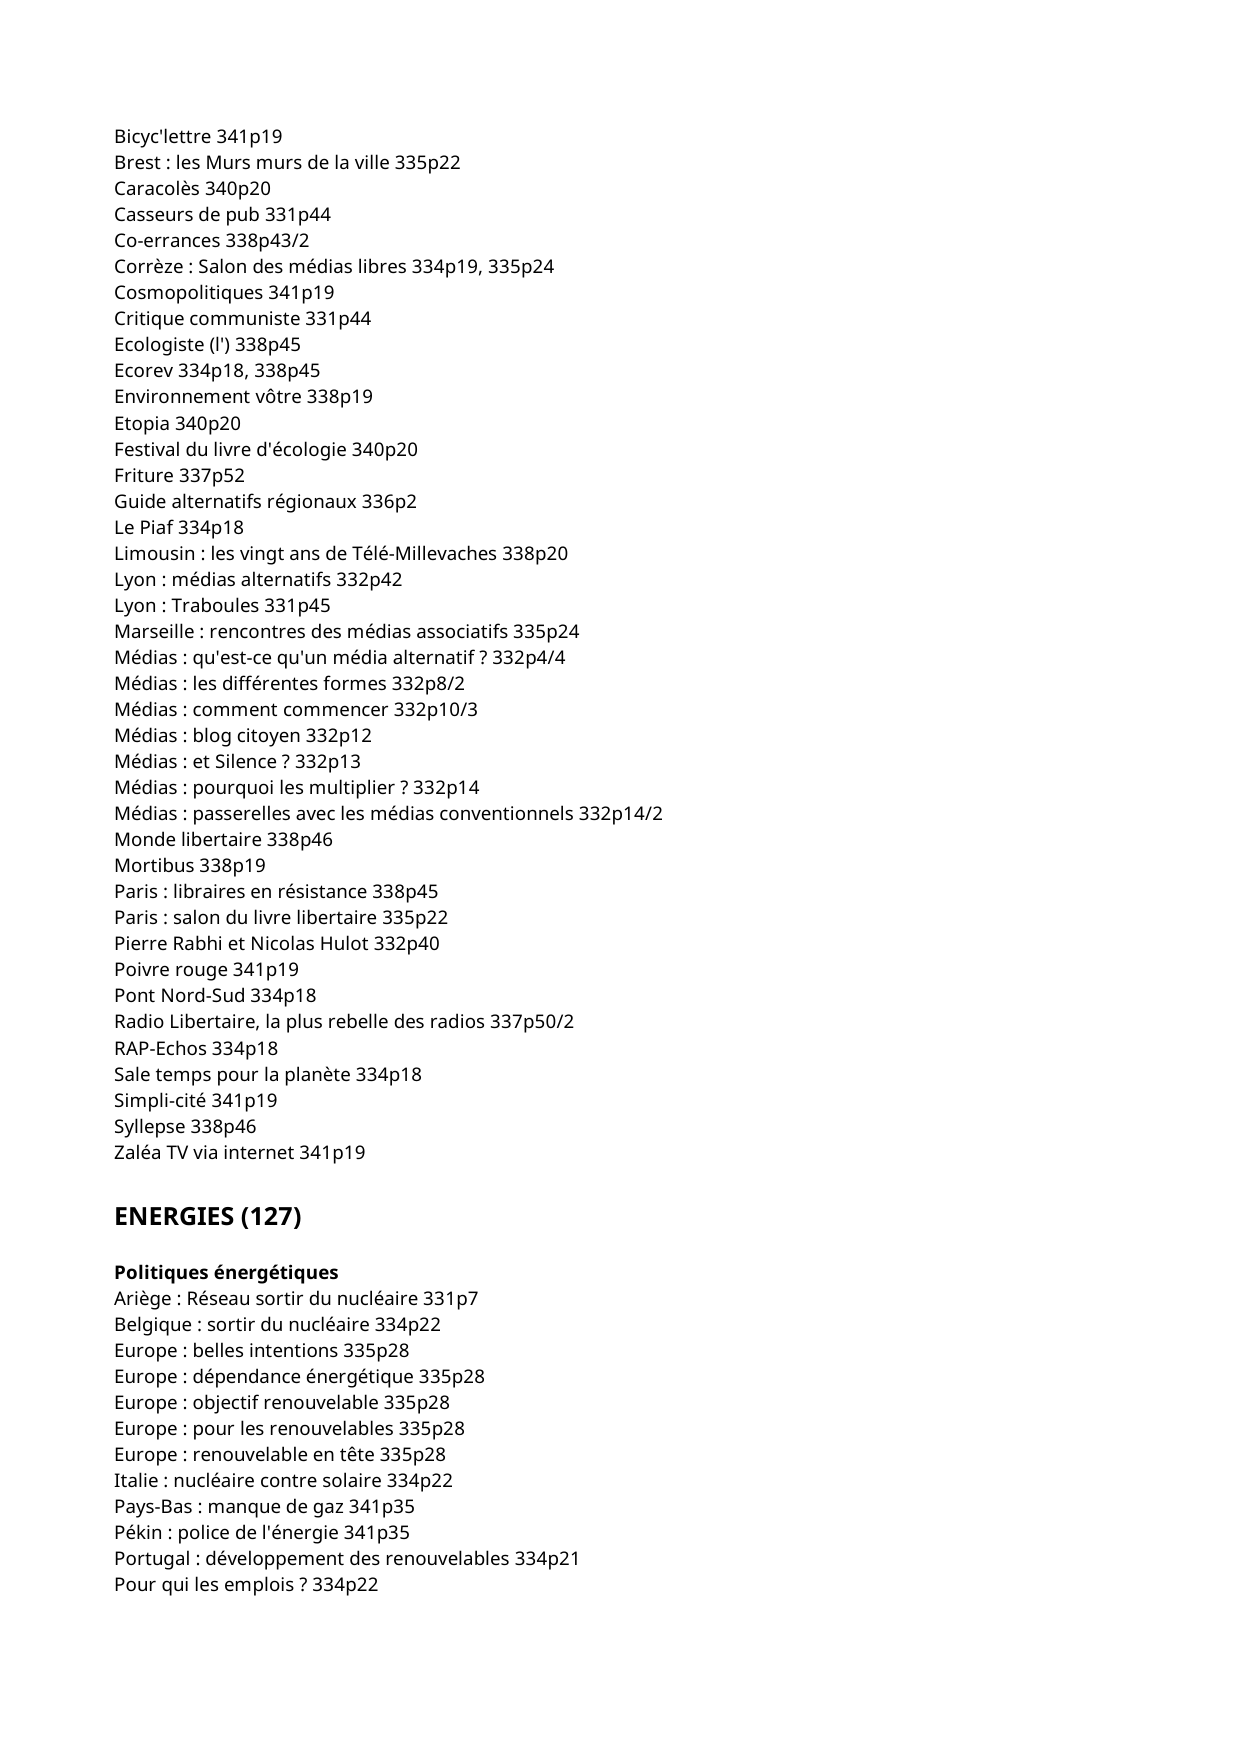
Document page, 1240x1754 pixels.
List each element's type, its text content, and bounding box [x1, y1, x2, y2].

text Etopia 340p20 [114, 409, 1126, 435]
text Pont Nord-Sud 334p18 [114, 982, 1126, 1008]
text Ariège : Réseau sortir du nucléaire 331p7 [114, 1284, 1126, 1311]
text Radio Libertaire, la plus rebelle des radios 337p50/2 [114, 1008, 1126, 1034]
text Médias : qu'est-ce qu'un média alternatif ? 332p4/4 [114, 644, 1126, 670]
text Ecorev 334p18, 338p45 [114, 357, 1126, 383]
text Monde libertaire 338p46 [114, 826, 1126, 852]
text Guide alternatifs régionaux 336p2 [114, 487, 1126, 513]
text Mortibus 338p19 [114, 852, 1126, 878]
text Friture 337p52 [114, 461, 1126, 487]
text Médias : les différentes formes 332p8/2 [114, 670, 1126, 696]
text Europe : objectif renouvelable 335p28 [114, 1389, 1126, 1415]
text Médias : et Silence ? 332p13 [114, 748, 1126, 774]
text Portugal : développement des renouvelables 334p21 [114, 1545, 1126, 1571]
text ENERGIES (127) [114, 1198, 1126, 1232]
text Poivre rouge 341p19 [114, 956, 1126, 982]
text Zaléa TV via internet 341p19 [114, 1138, 1126, 1164]
text Festival du livre d'écologie 340p20 [114, 435, 1126, 461]
text Pékin : police de l'énergie 341p35 [114, 1519, 1126, 1545]
text Médias : blog citoyen 332p12 [114, 722, 1126, 748]
text Politiques énergétiques [114, 1258, 1126, 1284]
text Lyon : Traboules 331p45 [114, 592, 1126, 618]
text RAP-Echos 334p18 [114, 1034, 1126, 1060]
text Corrèze : Salon des médias libres 334p19, 335p24 [114, 253, 1126, 279]
text Caracolès 340p20 [114, 175, 1126, 201]
text Europe : renouvelable en tête 335p28 [114, 1441, 1126, 1467]
text Pays-Bas : manque de gaz 341p35 [114, 1493, 1126, 1519]
text Syllepse 338p46 [114, 1112, 1126, 1138]
text Ecologiste (l') 338p45 [114, 331, 1126, 357]
text Environnement vôtre 338p19 [114, 383, 1126, 409]
text Bicyc'lettre 341p19 [114, 123, 1126, 149]
text Casseurs de pub 331p44 [114, 201, 1126, 227]
text Lyon : médias alternatifs 332p42 [114, 566, 1126, 592]
text Marseille : rencontres des médias associatifs 335p24 [114, 618, 1126, 644]
text Europe : pour les renouvelables 335p28 [114, 1415, 1126, 1441]
text Sale temps pour la planète 334p18 [114, 1060, 1126, 1086]
text Paris : libraires en résistance 338p45 [114, 878, 1126, 904]
text Europe : belles intentions 335p28 [114, 1337, 1126, 1363]
text Belgique : sortir du nucléaire 334p22 [114, 1311, 1126, 1337]
text Co-errances 338p43/2 [114, 227, 1126, 253]
text Pour qui les emplois ? 334p22 [114, 1571, 1126, 1597]
text Médias : passerelles avec les médias conventionnels 332p14/2 [114, 800, 1126, 826]
text Europe : dépendance énergétique 335p28 [114, 1363, 1126, 1389]
text Brest : les Murs murs de la ville 335p22 [114, 149, 1126, 175]
text Italie : nucléaire contre solaire 334p22 [114, 1467, 1126, 1493]
text Médias : comment commencer 332p10/3 [114, 696, 1126, 722]
text Limousin : les vingt ans de Télé-Millevaches 338p20 [114, 539, 1126, 566]
text Pierre Rabhi et Nicolas Hulot 332p40 [114, 930, 1126, 956]
text Critique communiste 331p44 [114, 305, 1126, 331]
text Simpli-cité 341p19 [114, 1086, 1126, 1112]
text Le Piaf 334p18 [114, 513, 1126, 539]
text Paris : salon du livre libertaire 335p22 [114, 904, 1126, 930]
text Médias : pourquoi les multiplier ? 332p14 [114, 774, 1126, 800]
text Cosmopolitiques 341p19 [114, 279, 1126, 305]
